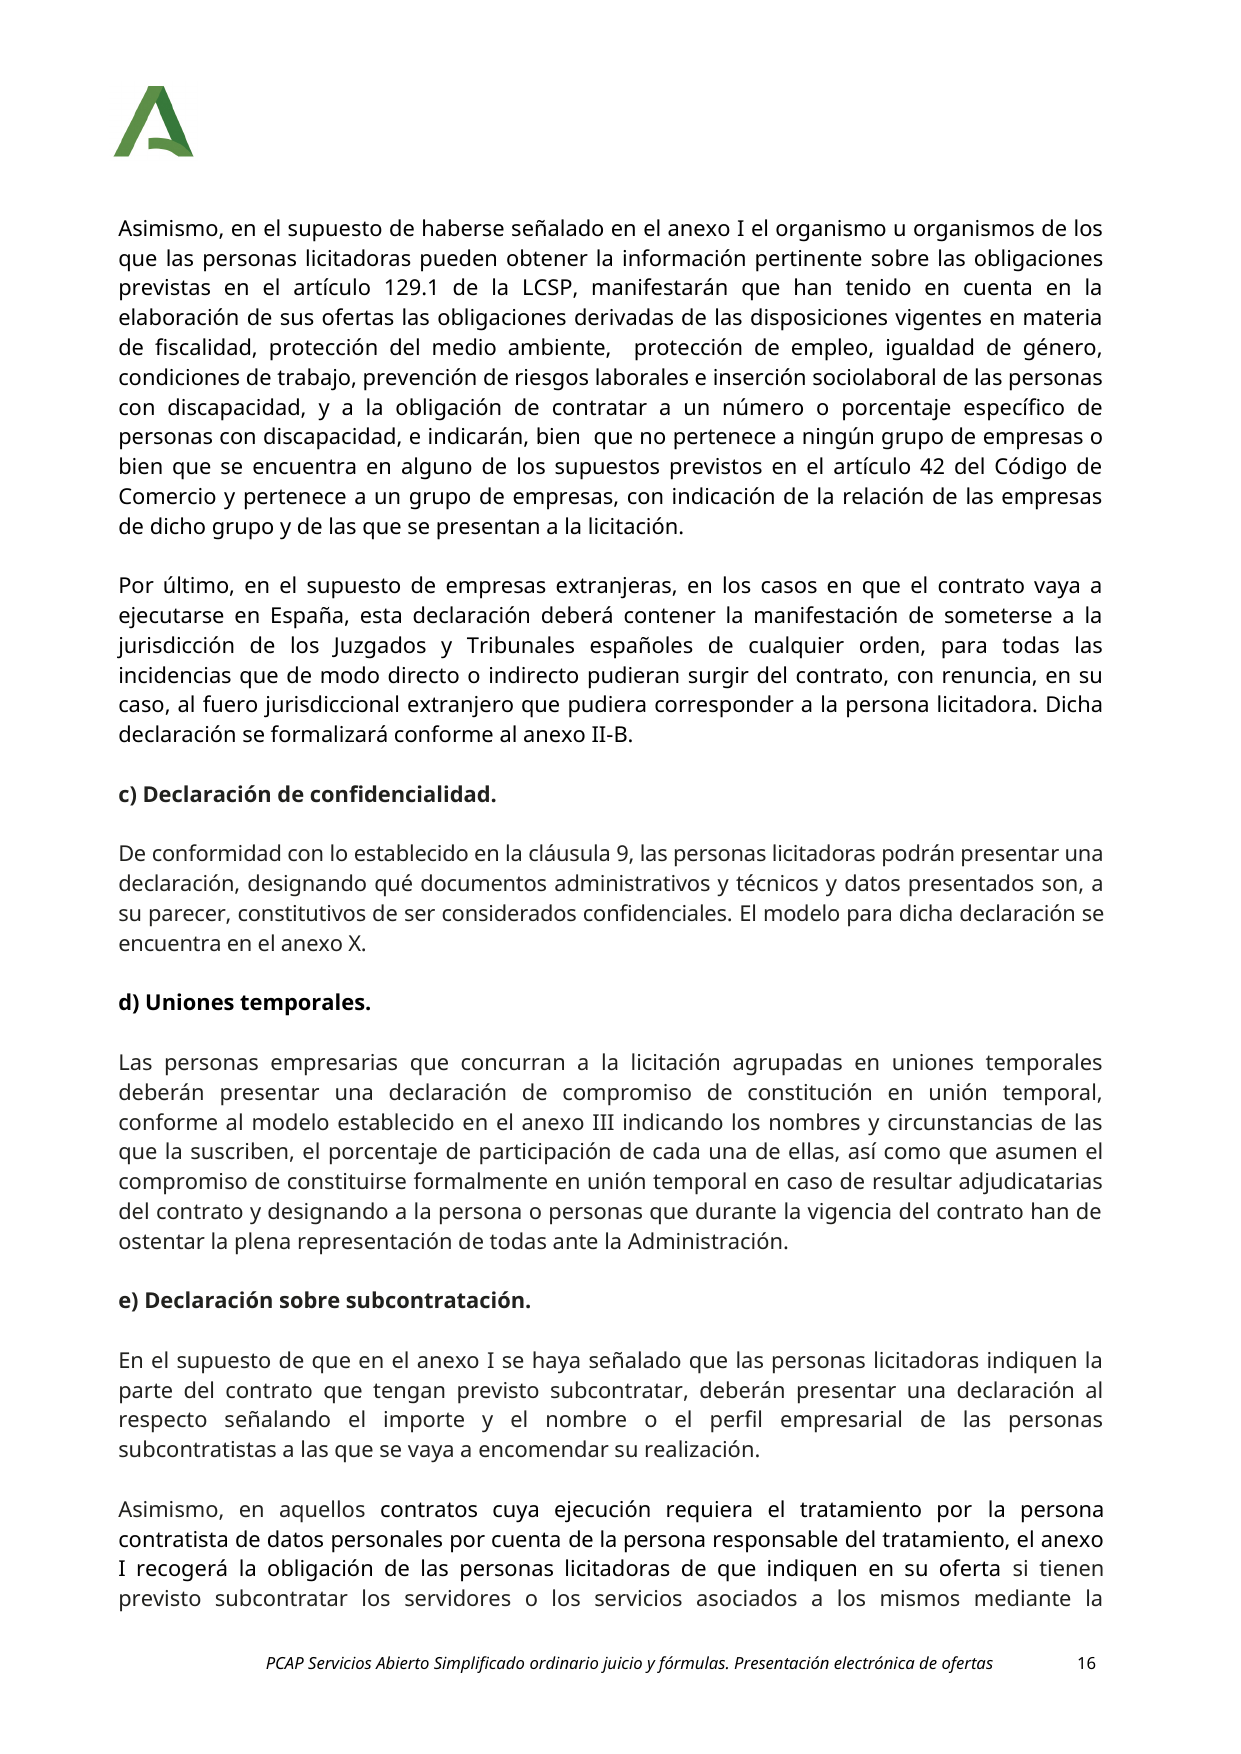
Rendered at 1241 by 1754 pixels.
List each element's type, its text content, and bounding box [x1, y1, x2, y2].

text En el supuesto de que en el anexo I se haya señalado que las personas licitadoras indiquen la parte del contrato que tengan previsto subcontratar, deberán presentar una declaración al respecto señalando el importe y el nombre o el perfil empresarial de las personas subcontratistas a las que se vaya a encomendar su realización. [118, 1345, 1104, 1464]
text Asimismo, en aquellos contratos cuya ejecución requiera el tratamiento por la persona contratista de datos personales por cuenta de la persona responsable del tratamiento, el anexo I recogerá la obligación de las personas licitadoras de que indiquen en su oferta si tienen previsto subcontratar los servidores o los servicios asociados a los mismos mediante la [118, 1494, 1104, 1613]
text De conformidad con lo establecido en la cláusula 9, las personas licitadoras podrán presentar una declaración, designando qué documentos administrativos y técnicos y datos presentados son, a su parecer, constitutivos de ser considerados confidenciales. El modelo para dicha declaración se encuentra en el anexo X. [118, 838, 1104, 957]
text Por último, en el supuesto de empresas extranjeras, en los casos en que el contrato vaya a ejecutarse en España, esta declaración deberá contener la manifestación de someterse a la jurisdicción de los Juzgados y Tribunales españoles de cualquier orden, para todas las incidencias que de modo directo o indirecto pudieran surgir del contrato, con renuncia, en su caso, al fuero jurisdiccional extranjero que pudiera corresponder a la persona licitadora. Dicha declaración se formalizará conforme al anexo II-B. [118, 570, 1104, 749]
text Asimismo, en el supuesto de haberse señalado en el anexo I el organismo u organismos de los que las personas licitadoras pueden obtener la información pertinente sobre las obligaciones previstas en el artículo 129.1 de la LCSP, manifestarán que han tenido en cuenta en la elaboración de sus ofertas las obligaciones derivadas de las disposiciones vigentes en materia de fiscalidad, protección del medio ambiente, protección de empleo, igualdad de género, condiciones de trabajo, prevención de riesgos laborales e inserción sociolaboral de las personas con discapacidad, y a la obligación de contratar a un número o porcentaje específico de personas con discapacidad, e indicarán, bien que no pertenece a ningún grupo de empresas o bien que se encuentra en alguno de los supuestos previstos en el artículo 42 del Código de Comercio y pertenece a un grupo de empresas, con indicación de la relación de las empresas de dicho grupo y de las que se presentan a la licitación. [118, 213, 1104, 540]
picture [109, 81, 198, 161]
text Las personas empresarias que concurran a la licitación agrupadas en uniones temporales deberán presentar una declaración de compromiso de constitución en unión temporal, conforme al modelo establecido en el anexo III indicando los nombres y circunstancias de las que la suscriben, el porcentaje de participación de cada una de ellas, así como que asumen el compromiso de constituirse formalmente en unión temporal en caso de resultar adjudicatarias del contrato y designando a la persona o personas que durante la vigencia del contrato han de ostentar la plena representación de todas ante la Administración. [118, 1047, 1104, 1255]
text e) Declaración sobre subcontratación. [118, 1285, 1104, 1315]
text c) Declaración de confidencialidad. [118, 779, 1104, 808]
text d) Uniones temporales. [118, 987, 1104, 1017]
